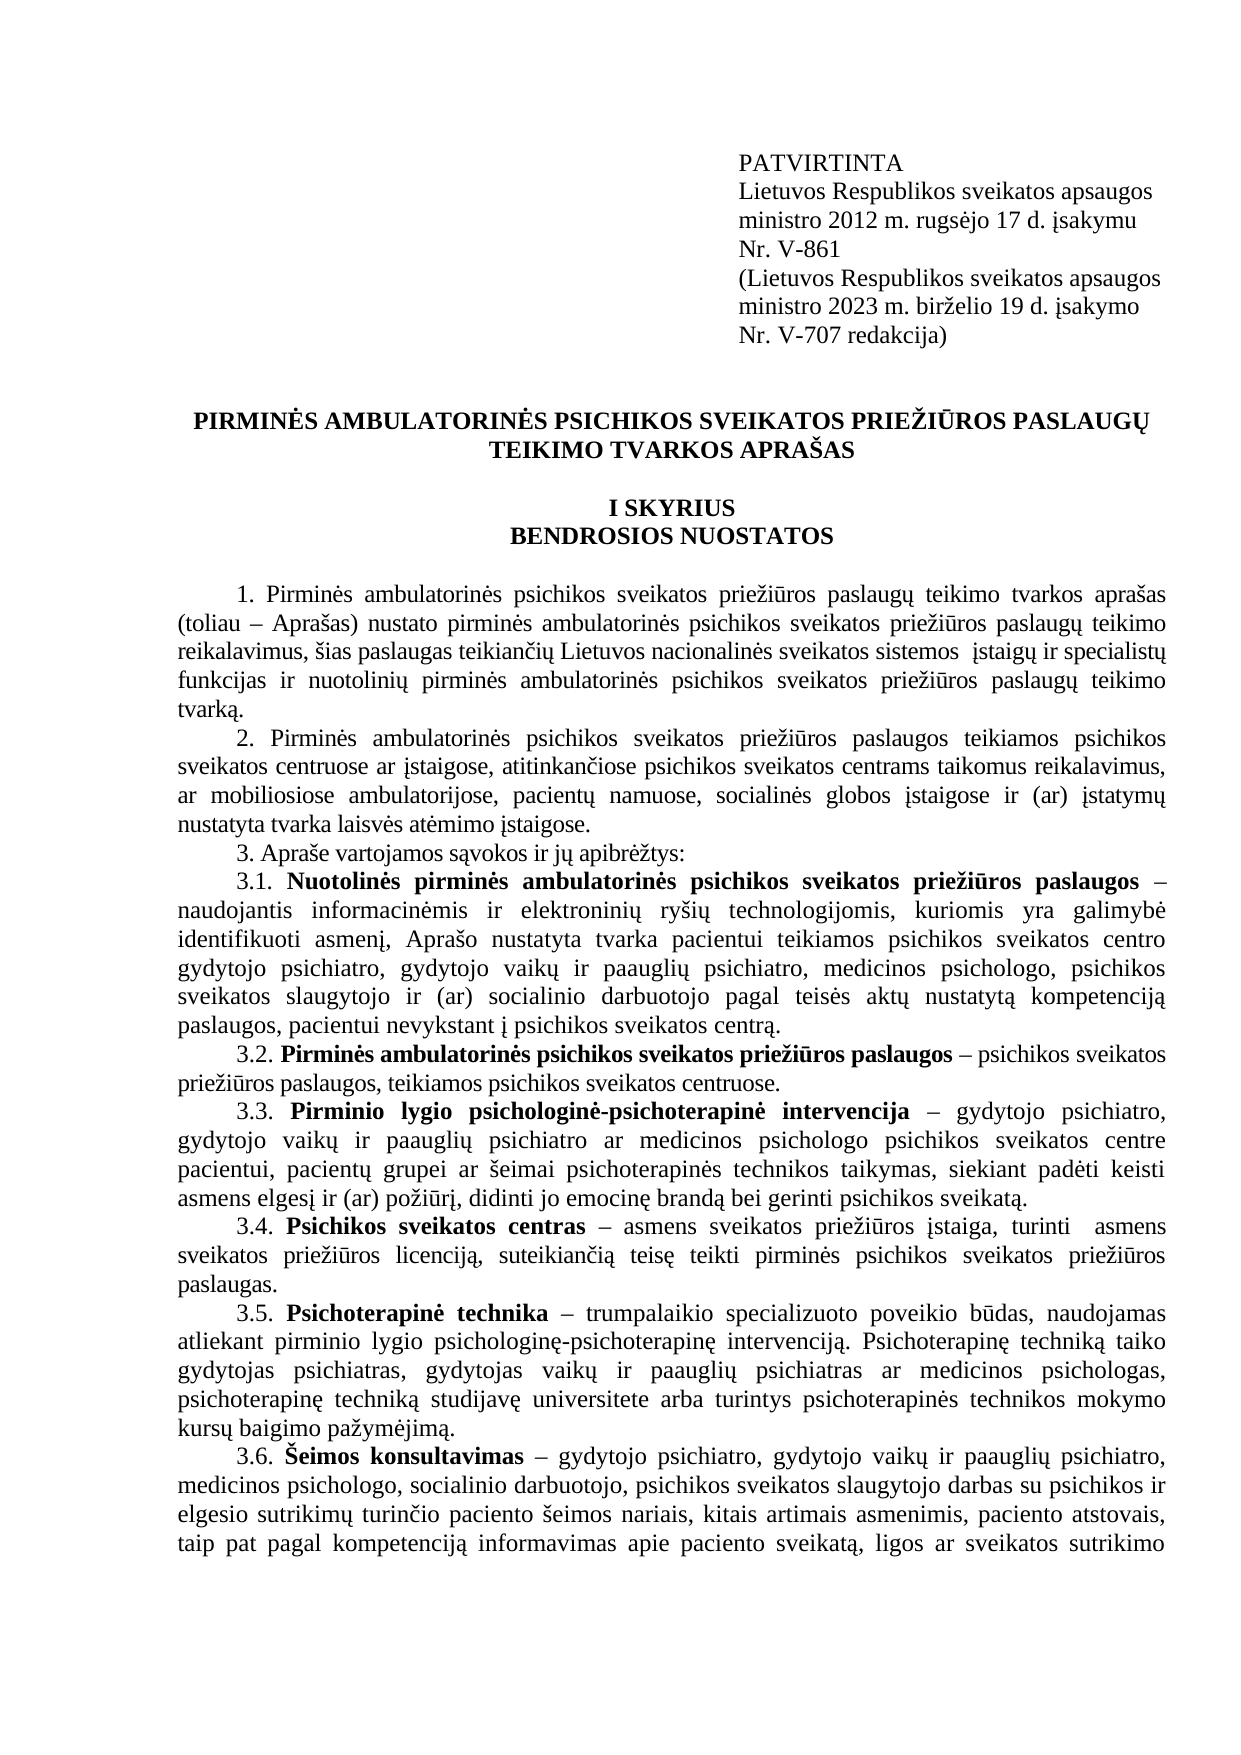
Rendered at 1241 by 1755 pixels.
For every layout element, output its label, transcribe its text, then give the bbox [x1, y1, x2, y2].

text 3.2. Pirminės ambulatorinės psichikos sveikatos priežiūros paslaugos – psichikos sveikatos priežiūros paslaugos, teikiamos psichikos sveikatos centruose. [177, 1039, 1167, 1096]
text 3.1. Nuotolinės pirminės ambulatorinės psichikos sveikatos priežiūros paslaugos – naudojantis informacinėmis ir elektroninių ryšių technologijomis, kuriomis yra galimybė identifikuoti asmenį, Aprašo nustatyta tvarka pacientui teikiamos psichikos sveikatos centro gydytojo psichiatro, gydytojo vaikų ir paauglių psichiatro, medicinos psichologo, psichikos sveikatos slaugytojo ir (ar) socialinio darbuotojo pagal teisės aktų nustatytą kompetenciją paslaugos, pacientui nevykstant į psichikos sveikatos centrą. [177, 866, 1167, 1039]
text 3. Apraše vartojamos sąvokos ir jų apibrėžtys: [177, 838, 1167, 866]
text ministro 2012 m. rugsėjo 17 d. įsakymu [177, 205, 1167, 234]
text 2. Pirminės ambulatorinės psichikos sveikatos priežiūros paslaugos teikiamos psichikos sveikatos centruose ar įstaigose, atitinkančiose psichikos sveikatos centrams taikomus reikalavimus, ar mobiliosiose ambulatorijose, pacientų namuose, socialinės globos įstaigose ir (ar) įstatymų nustatyta tvarka laisvės atėmimo įstaigose. [177, 723, 1167, 838]
text Lietuvos Respublikos sveikatos apsaugos [177, 176, 1167, 205]
text Nr. V-861 [177, 234, 1167, 263]
text pirminės ambulatorinės psichikos sveikatos priežiūros paslaugų teikimo Tvarkos aprašas [177, 406, 1167, 464]
text Nr. V-707 redakcija) [177, 320, 1167, 349]
text 3.3. Pirminio lygio psichologinė-psichoterapinė intervencija – gydytojo psichiatro, gydytojo vaikų ir paauglių psichiatro ar medicinos psichologo psichikos sveikatos centre pacientui, pacientų grupei ar šeimai psichoterapinės technikos taikymas, siekiant padėti keisti asmens elgesį ir (ar) požiūrį, didinti jo emocinę brandą bei gerinti psichikos sveikatą. [177, 1096, 1167, 1211]
text I skyrius [177, 493, 1167, 521]
text Bendrosios nuostatos [177, 521, 1167, 550]
text 3.5. Psichoterapinė technika – trumpalaikio specializuoto poveikio būdas, naudojamas atliekant pirminio lygio psichologinę-psichoterapinę intervenciją. Psichoterapinę techniką taiko gydytojas psichiatras, gydytojas vaikų ir paauglių psichiatras ar medicinos psichologas, psichoterapinę techniką studijavę universitete arba turintys psichoterapinės technikos mokymo kursų baigimo pažymėjimą. [177, 1298, 1167, 1441]
text PATVIRTINTA [177, 148, 1167, 176]
text 1. Pirminės ambulatorinės psichikos sveikatos priežiūros paslaugų teikimo tvarkos aprašas (toliau – Aprašas) nustato pirminės ambulatorinės psichikos sveikatos priežiūros paslaugų teikimo reikalavimus, šias paslaugas teikiančių Lietuvos nacionalinės sveikatos sistemos įstaigų ir specialistų funkcijas ir nuotolinių pirminės ambulatorinės psichikos sveikatos priežiūros paslaugų teikimo tvarką. [177, 579, 1167, 723]
text ministro 2023 m. birželio 19 d. įsakymo [177, 291, 1167, 320]
text (Lietuvos Respublikos sveikatos apsaugos [177, 263, 1167, 291]
text 3.4. Psichikos sveikatos centras – asmens sveikatos priežiūros įstaiga, turinti asmens sveikatos priežiūros licenciją, suteikiančią teisę teikti pirminės psichikos sveikatos priežiūros paslaugas. [177, 1211, 1167, 1298]
text 3.6. Šeimos konsultavimas – gydytojo psichiatro, gydytojo vaikų ir paauglių psichiatro, medicinos psichologo, socialinio darbuotojo, psichikos sveikatos slaugytojo darbas su psichikos ir elgesio sutrikimų turinčio paciento šeimos nariais, kitais artimais asmenimis, paciento atstovais, taip pat pagal kompetenciją informavimas apie paciento sveikatą, ligos ar sveikatos sutrikimo [177, 1441, 1167, 1556]
